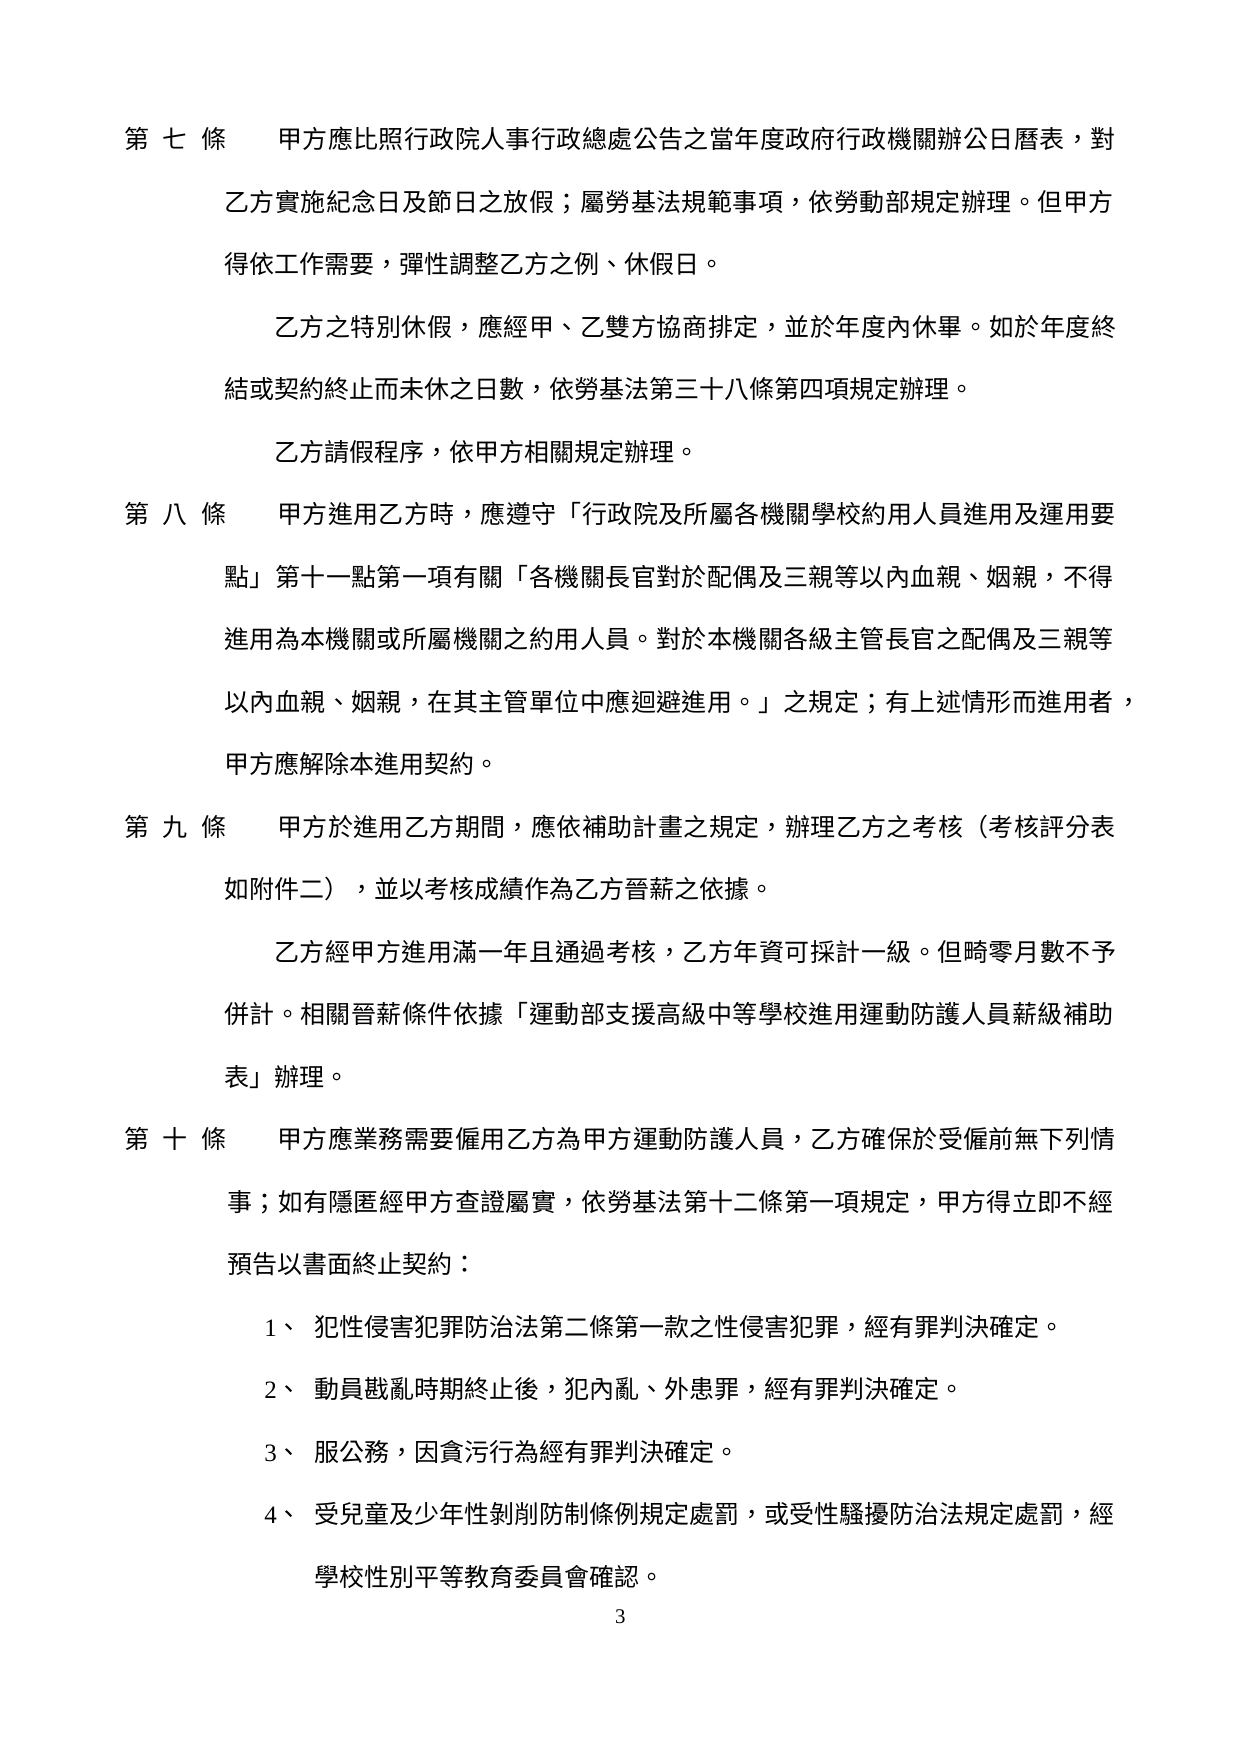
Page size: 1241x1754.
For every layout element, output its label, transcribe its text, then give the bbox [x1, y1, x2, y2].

text 第 八 條 甲方進用乙方時，應遵守「行政院及所屬各機關學校約用人員進用及運用要點」第十一點第一項有關「各機關長官對於配偶及三親等以內血親、姻親，不得進用為本機關或所屬機關之約用人員。對於本機關各級主管長官之配偶及三親等以內血親、姻親，在其主管單位中應迴避進用。」之規定；有上述情形而進用者，甲方應解除本進用契約。 [124, 471, 1116, 784]
text 乙方之特別休假，應經甲、乙雙方協商排定，並於年度內休畢。如於年度終結或契約終止而未休之日數，依勞基法第三十八條第四項規定辦理。 [224, 284, 1116, 409]
text 第 七 條 甲方應比照行政院人事行政總處公告之當年度政府行政機關辦公日曆表，對乙方實施紀念日及節日之放假；屬勞基法規範事項，依勞動部規定辦理。但甲方得依工作需要，彈性調整乙方之例、休假日。 [124, 96, 1116, 284]
text 乙方經甲方進用滿一年且通過考核，乙方年資可採計一級。但畸零月數不予併計。相關晉薪條件依據「運動部支援高級中等學校進用運動防護人員薪級補助表」辦理。 [224, 909, 1116, 1096]
text 乙方請假程序，依甲方相關規定辦理。 [224, 409, 1116, 471]
text 第 九 條 甲方於進用乙方期間，應依補助計畫之規定，辦理乙方之考核（考核評分表如附件二），並以考核成績作為乙方晉薪之依據。 [124, 784, 1116, 909]
list 服公務，因貪污行為經有罪判決確定。 [264, 1409, 1116, 1471]
list 犯性侵害犯罪防治法第二條第一款之性侵害犯罪，經有罪判決確定。 [264, 1284, 1116, 1346]
list 受兒童及少年性剝削防制條例規定處罰，或受性騷擾防治法規定處罰，經學校性別平等教育委員會確認。 [264, 1471, 1116, 1596]
list 動員戡亂時期終止後，犯內亂、外患罪，經有罪判決確定。 [264, 1346, 1116, 1409]
text 第 十 條 甲方應業務需要僱用乙方為甲方運動防護人員，乙方確保於受僱前無下列情事；如有隱匿經甲方查證屬實，依勞基法第十二條第一項規定，甲方得立即不經預告以書面終止契約： [124, 1096, 1116, 1284]
